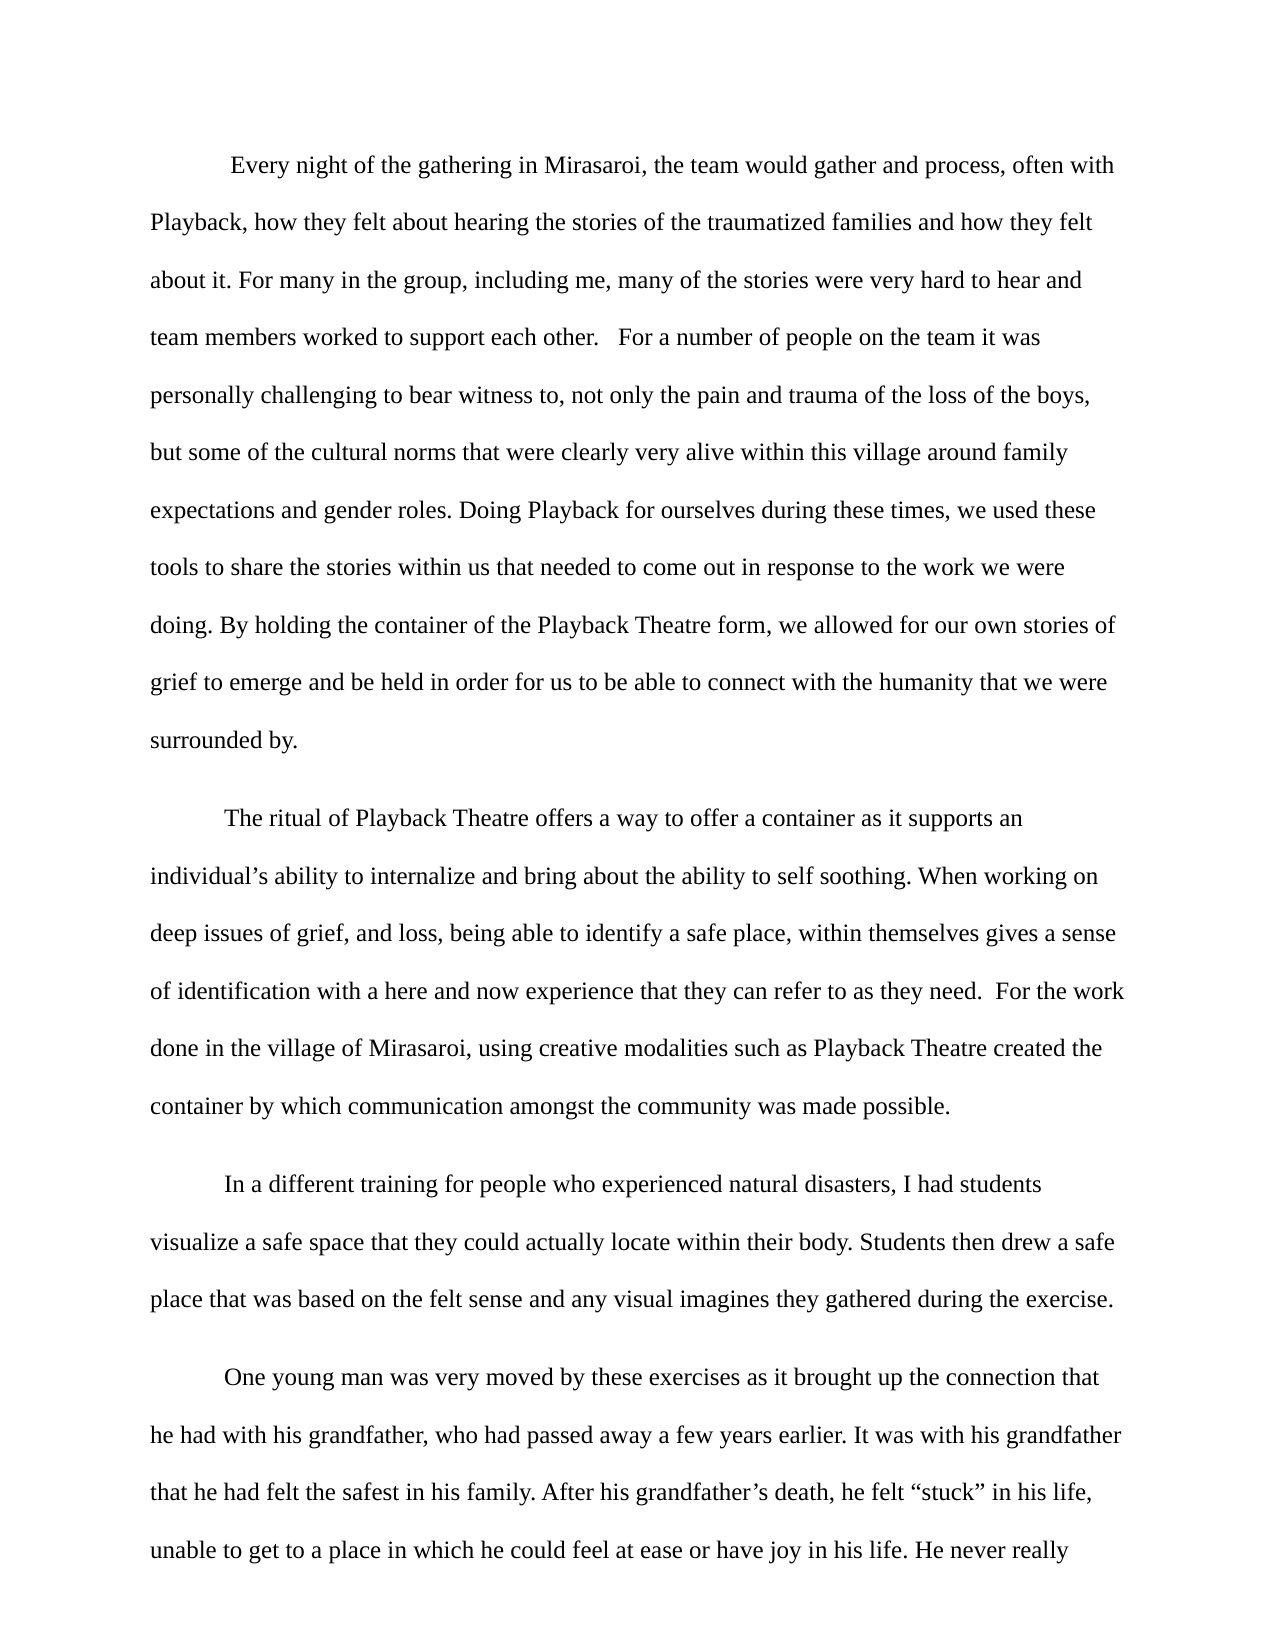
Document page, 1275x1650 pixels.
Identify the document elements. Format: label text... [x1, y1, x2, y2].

text One young man was very moved by these exercises as it brought up the connection that he had with his grandfather, who had passed away a few years earlier. It was with his grandfather that he had felt the safest in his family. After his grandfather’s death, he felt “stuck” in his life, unable to get to a place in which he could feel at ease or have joy in his life. He never really [150, 1362, 1125, 1564]
text In a different training for people who experienced natural disasters, I had students visualize a safe space that they could actually locate within their body. Students then drew a safe place that was based on the felt sense and any visual imagines they gathered during the exercise. [150, 1169, 1125, 1313]
text The ritual of Playback Theatre offers a way to offer a container as it supports an individual’s ability to internalize and bring about the ability to self soothing. When working on deep issues of grief, and loss, being able to identify a safe place, within themselves gives a sense of identification with a here and now experience that they can refer to as they need. For the work done in the village of Mirasaroi, using creative modalities such as Playback Theatre created the container by which communication amongst the community was made possible. [150, 803, 1125, 1119]
text Every night of the gathering in Mirasaroi, the team would gather and process, often with Playback, how they felt about hearing the stories of the traumatized families and how they felt about it. For many in the group, including me, many of the stories were very hard to hear and team members worked to support each other. For a number of people on the team it was personally challenging to bear witness to, not only the pain and trauma of the loss of the boys, but some of the cultural norms that were clearly very alive within this village around family expectations and gender roles. Doing Playback for ourselves during these times, we used these tools to share the stories within us that needed to come out in response to the work we were doing. By holding the container of the Playback Theatre form, we allowed for our own stories of grief to emerge and be held in order for us to be able to connect with the humanity that we were surrounded by. [150, 150, 1125, 754]
